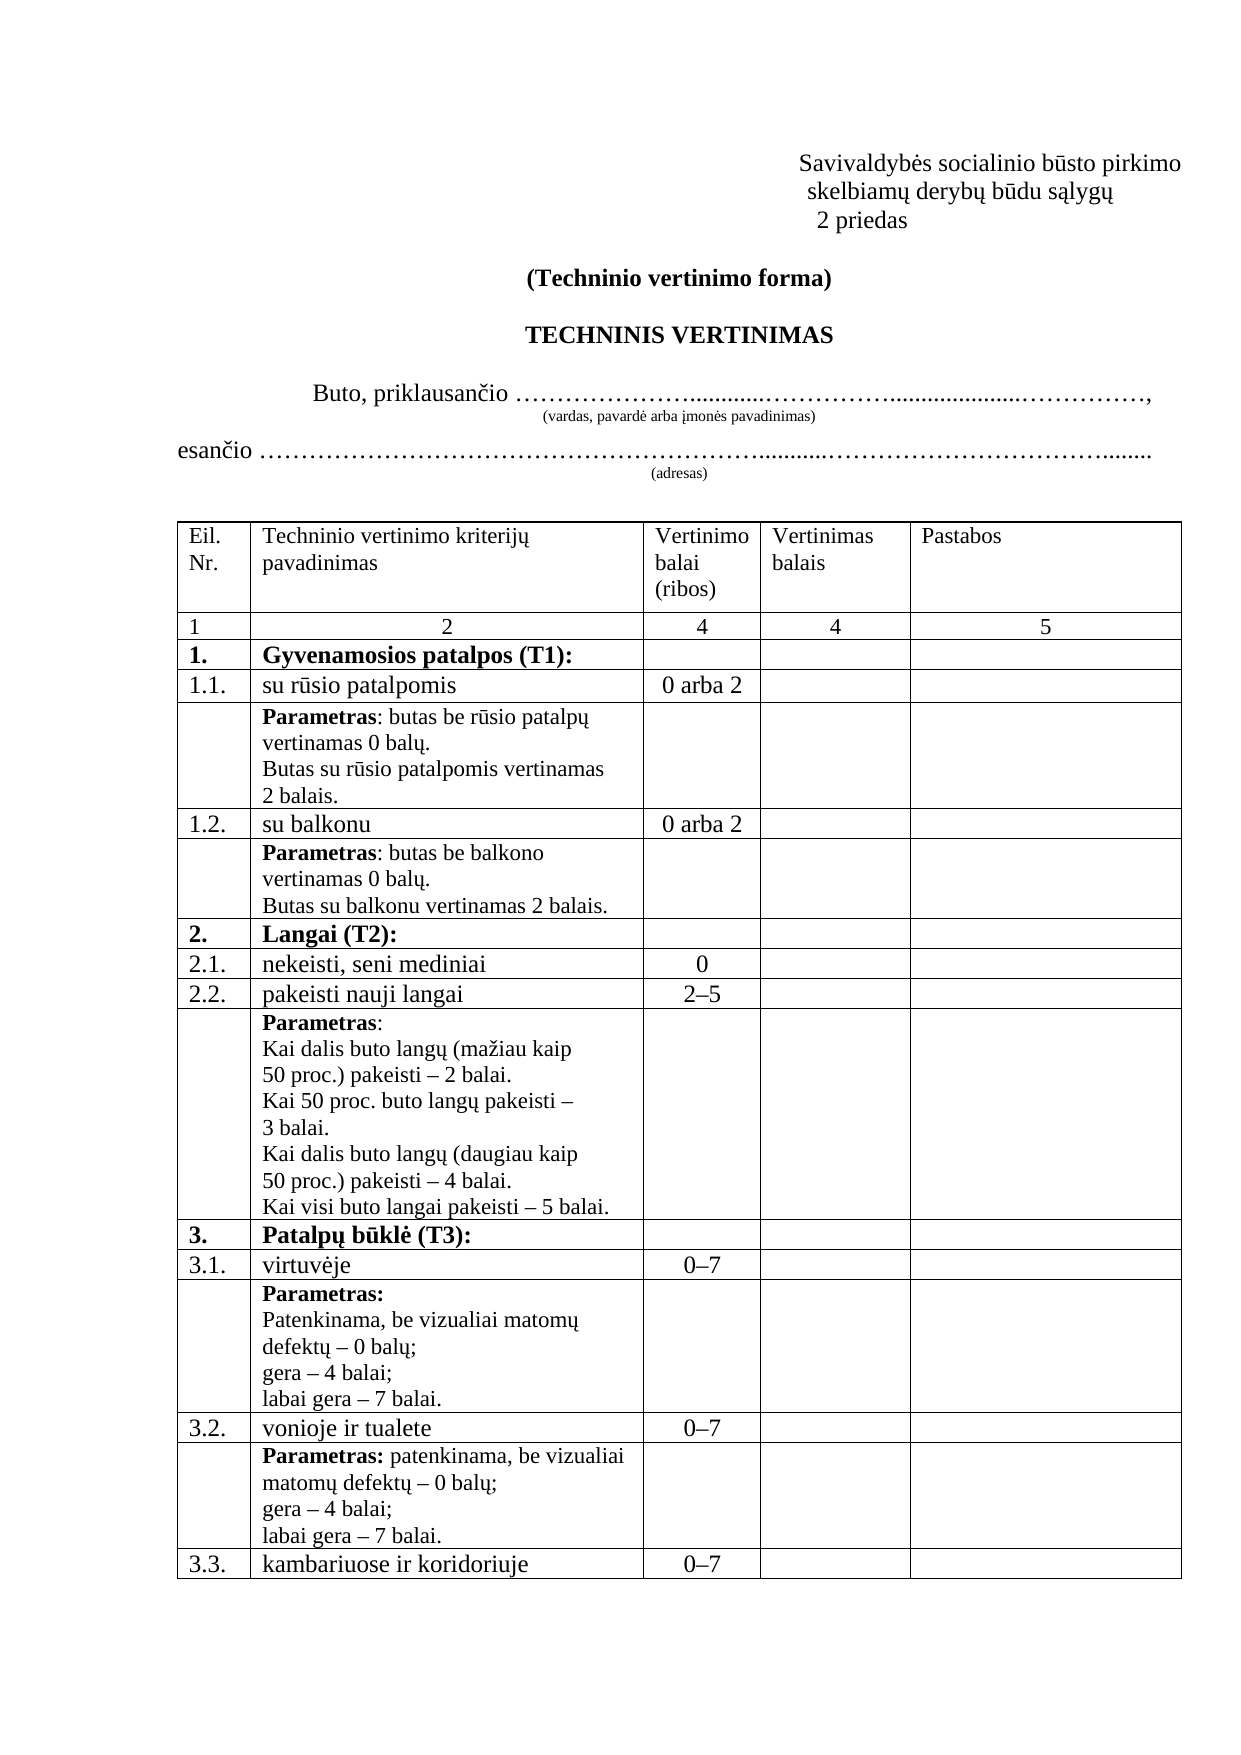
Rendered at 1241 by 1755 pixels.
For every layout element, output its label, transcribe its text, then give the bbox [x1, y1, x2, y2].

text Savivaldybės socialinio būsto pirkimo [177, 148, 1181, 176]
table_cell [911, 640, 1181, 669]
table_cell Parametras: Patenkinama, be vizualiai matomų defektų – 0 balų; gera – 4 balai; labai gera – 7 balai. [251, 1280, 643, 1412]
table_cell 3.3. [178, 1549, 250, 1578]
table_cell Parametras: butas be balkono vertinamas 0 balų. Butas su balkonu vertinamas 2 balais. [251, 839, 643, 918]
table_cell 1.2. [178, 809, 250, 838]
table_cell 1 [178, 613, 250, 639]
table_header Eil. Nr. [178, 523, 250, 612]
table_cell Patalpų būklė (T3): [251, 1220, 643, 1249]
table_cell [911, 919, 1181, 948]
table_cell [178, 1280, 250, 1412]
table_cell Parametras: patenkinama, be vizualiai matomų defektų – 0 balų; gera – 4 balai; labai gera – 7 balai. [251, 1443, 643, 1548]
table_cell 2 [251, 613, 643, 639]
table_cell Parametras: Kai dalis buto langų (mažiau kaip 50 proc.) pakeisti – 2 balai. Kai 50 proc. buto langų pakeisti – 3 balai. Kai dalis buto langų (daugiau kaip 50 proc.) pakeisti – 4 balai. Kai visi buto langai pakeisti – 5 balai. [251, 1009, 643, 1219]
table_cell [761, 919, 910, 948]
table_cell 1.1. [178, 670, 250, 702]
table_cell [911, 1443, 1181, 1548]
table_cell Langai (T2): [251, 919, 643, 948]
table_cell [761, 809, 910, 838]
table_cell [761, 703, 910, 808]
table_cell [644, 839, 760, 918]
table_header Vertinimo balai (ribos) [644, 523, 760, 612]
table_cell 0 arba 2 [644, 809, 760, 838]
text (Techninio vertinimo forma) [177, 263, 1181, 291]
table_cell [761, 949, 910, 978]
table_cell su balkonu [251, 809, 643, 838]
table_cell [911, 809, 1181, 838]
table_cell su rūsio patalpomis [251, 670, 643, 702]
table_cell [911, 1009, 1181, 1219]
text TECHNINIS VERTINIMAS [177, 320, 1181, 349]
table_cell Parametras: butas be rūsio patalpų vertinamas 0 balų. Butas su rūsio patalpomis vertinamas 2 balais. [251, 703, 643, 808]
table_cell 5 [911, 613, 1181, 639]
table_cell 3.1. [178, 1250, 250, 1279]
table_cell [644, 640, 760, 669]
table_cell [761, 1413, 910, 1442]
table_cell [761, 979, 910, 1007]
table_cell [644, 919, 760, 948]
table_cell 3.2. [178, 1413, 250, 1442]
table_cell 2.1. [178, 949, 250, 978]
text Buto, priklausančio …………………............…………….....................……………, [177, 378, 1181, 406]
table_cell [911, 839, 1181, 918]
table_cell [761, 1280, 910, 1412]
table_cell 3. [178, 1220, 250, 1249]
table_cell [178, 839, 250, 918]
table_cell vonioje ir tualete [251, 1413, 643, 1442]
table_cell 2–5 [644, 979, 760, 1007]
table_cell [911, 949, 1181, 978]
table_cell [761, 1250, 910, 1279]
table_cell [761, 670, 910, 702]
text (vardas, pavardė arba įmonės pavadinimas) [177, 406, 1181, 435]
table_header Vertinimas balais [761, 523, 910, 612]
table_cell [644, 1220, 760, 1249]
table_cell 2. [178, 919, 250, 948]
table_cell [911, 1549, 1181, 1578]
text (adresas) [177, 464, 1181, 493]
text esančio ……………………………………………………...........……………………………........ [177, 435, 1181, 464]
table_cell [761, 1220, 910, 1249]
table_cell [911, 1250, 1181, 1279]
table_cell [761, 839, 910, 918]
table_cell 0 [644, 949, 760, 978]
table_cell kambariuose ir koridoriuje [251, 1549, 643, 1578]
table_cell Gyvenamosios patalpos (T1): [251, 640, 643, 669]
table_cell 1. [178, 640, 250, 669]
table_cell 4 [644, 613, 760, 639]
table_cell [178, 1009, 250, 1219]
table_header Pastabos [911, 523, 1181, 612]
table_header Techninio vertinimo kriterijų pavadinimas [251, 523, 643, 612]
table_cell [178, 1443, 250, 1548]
table_cell [644, 703, 760, 808]
table_cell [178, 703, 250, 808]
table_cell [911, 979, 1181, 1007]
table_cell 0–7 [644, 1413, 760, 1442]
table_cell [911, 1220, 1181, 1249]
table_cell [761, 1443, 910, 1548]
table_cell 0–7 [644, 1250, 760, 1279]
table_cell [911, 670, 1181, 702]
table_cell [644, 1009, 760, 1219]
table_cell 2.2. [178, 979, 250, 1007]
table_cell [644, 1280, 760, 1412]
table_cell nekeisti, seni mediniai [251, 949, 643, 978]
table_cell 0 arba 2 [644, 670, 760, 702]
table_cell [761, 640, 910, 669]
table_cell pakeisti nauji langai [251, 979, 643, 1007]
table_cell virtuvėje [251, 1250, 643, 1279]
table_cell 4 [761, 613, 910, 639]
table_cell [911, 1280, 1181, 1412]
table_cell 0–7 [644, 1549, 760, 1578]
table_cell [761, 1549, 910, 1578]
table_cell [911, 1413, 1181, 1442]
table_cell [761, 1009, 910, 1219]
table_cell [911, 703, 1181, 808]
text skelbiamų derybų būdu sąlygų [177, 176, 1181, 205]
text 2 priedas [177, 205, 1181, 234]
table_cell [644, 1443, 760, 1548]
